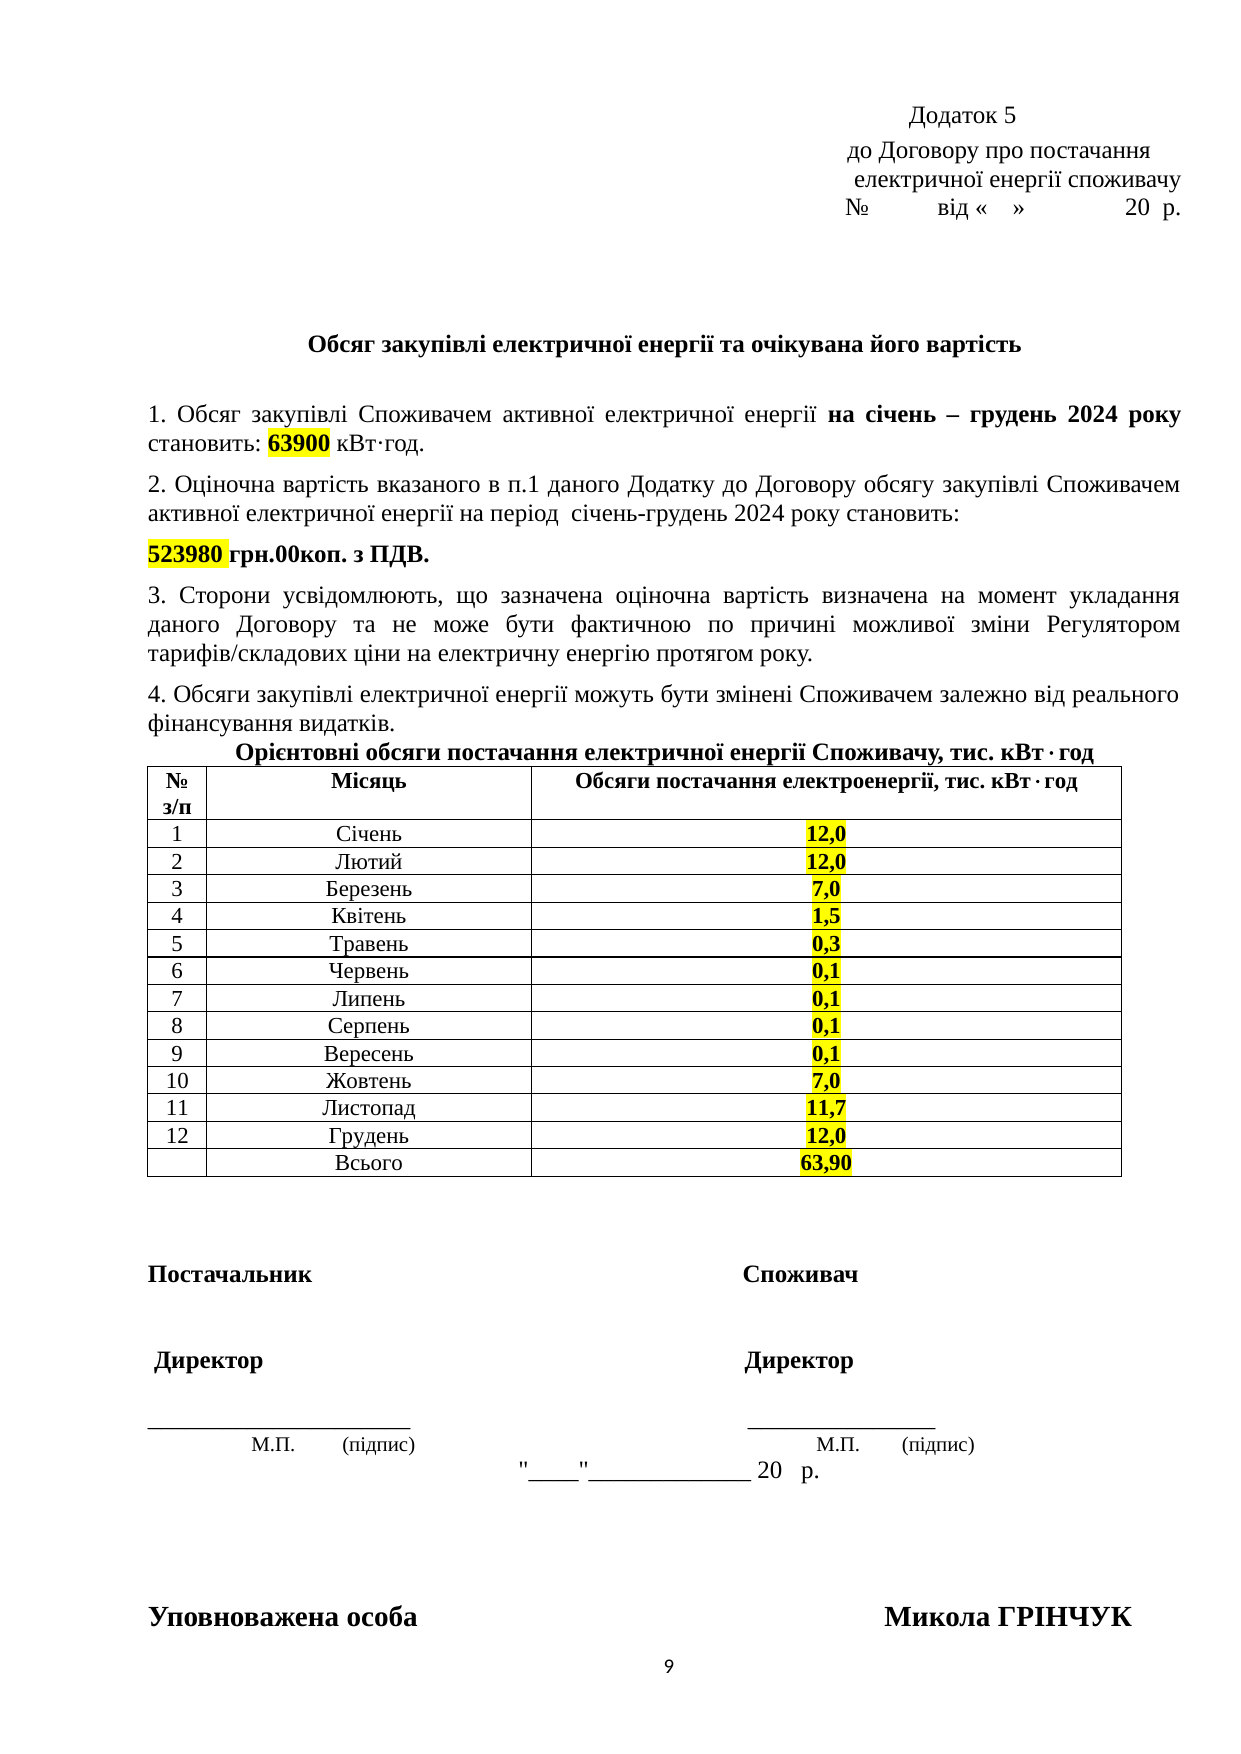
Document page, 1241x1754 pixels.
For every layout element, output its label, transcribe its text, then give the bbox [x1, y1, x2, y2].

table_cell Січень [207, 820, 531, 847]
table_header № з/п [148, 767, 206, 819]
text Обсяг закупівлі електричної енергії та очікувана його вартість [148, 329, 1181, 358]
text № від « » 20 р. [148, 192, 1181, 221]
table_cell 11 [148, 1094, 206, 1121]
table_cell Жовтень [207, 1067, 531, 1093]
text "____"_____________ 20 р. [148, 1456, 1181, 1484]
table_cell 0,3 [532, 930, 1121, 956]
table_cell Липень [207, 985, 531, 1011]
table_cell 8 [148, 1012, 206, 1038]
text 2. Оціночна вартість вказаного в п.1 даного Додатку до Договору обсягу закупівлі Споживачем активної електричної енергії на період січень-грудень 2024 року становить: [148, 469, 1181, 527]
table_cell Червень [207, 958, 531, 984]
table_cell 7,0 [532, 1067, 1121, 1093]
table_cell 7,0 [532, 875, 1121, 902]
table_cell 1,5 [532, 903, 1121, 929]
subtitle Додаток 5 [856, 100, 1181, 129]
text до Договору про постачання [148, 135, 1181, 164]
text _____________________ _______________ [148, 1403, 1181, 1432]
text 3. Сторони усвідомлюють, що зазначена оціночна вартість визначена на момент укладання даного Договору та не може бути фактичною по причині можливої зміни Регулятором тарифів/складових ціни на електричну енергію протягом року. [148, 581, 1181, 667]
table_cell 0,1 [532, 1012, 1121, 1038]
table_cell 12,0 [532, 1122, 1121, 1148]
text Постачальник Споживач [148, 1259, 1181, 1288]
text 4. Обсяги закупівлі електричної енергії можуть бути змінені Споживачем залежно від реального фінансування видатків. [148, 679, 1181, 737]
table_cell Серпень [207, 1012, 531, 1038]
table_cell 10 [148, 1067, 206, 1093]
table_cell Грудень [207, 1122, 531, 1148]
table_cell 6 [148, 958, 206, 984]
table_cell Березень [207, 875, 531, 902]
table_cell 12,0 [532, 848, 1121, 874]
table_cell 9 [148, 1040, 206, 1066]
text 1. Обсяг закупівлі Споживачем активної електричної енергії на січень – грудень 2024 року становить: 63900 кВт·год. [148, 399, 1181, 457]
table_cell 0,1 [532, 985, 1121, 1011]
text 523980 грн.00коп. з ПДВ. [148, 539, 1181, 568]
table_cell Лютий [207, 848, 531, 874]
text електричної енергії споживачу [148, 164, 1181, 192]
table_header Обсяги постачання електроенергії, тис. кВтгод [532, 767, 1121, 819]
table_cell Листопад [207, 1094, 531, 1121]
text Уповноважена особа Микола ГРІНЧУК [148, 1599, 1181, 1633]
text Орієнтовні обсяги постачання електричної енергії Споживачу, тис. кВтгод [148, 737, 1181, 766]
table_cell 0,1 [532, 1040, 1121, 1066]
text М.П. (підпис) М.П. (підпис) [148, 1432, 1181, 1456]
table_cell [148, 1149, 206, 1176]
table_cell 1 [148, 820, 206, 847]
table_cell Травень [207, 930, 531, 956]
table_cell 2 [148, 848, 206, 874]
table_cell Вересень [207, 1040, 531, 1066]
table_cell 7 [148, 985, 206, 1011]
table_cell 63,90 [532, 1149, 1121, 1176]
table_cell 11,7 [532, 1094, 1121, 1121]
table_cell 12 [148, 1122, 206, 1148]
table_cell 3 [148, 875, 206, 902]
table_header Місяць [207, 767, 531, 819]
table_cell 4 [148, 903, 206, 929]
table_cell Квітень [207, 903, 531, 929]
table_cell 12,0 [532, 820, 1121, 847]
table_cell 0,1 [532, 958, 1121, 984]
table_cell Всього [207, 1149, 531, 1176]
table_cell 5 [148, 930, 206, 956]
text Директор Директор [148, 1345, 1181, 1374]
